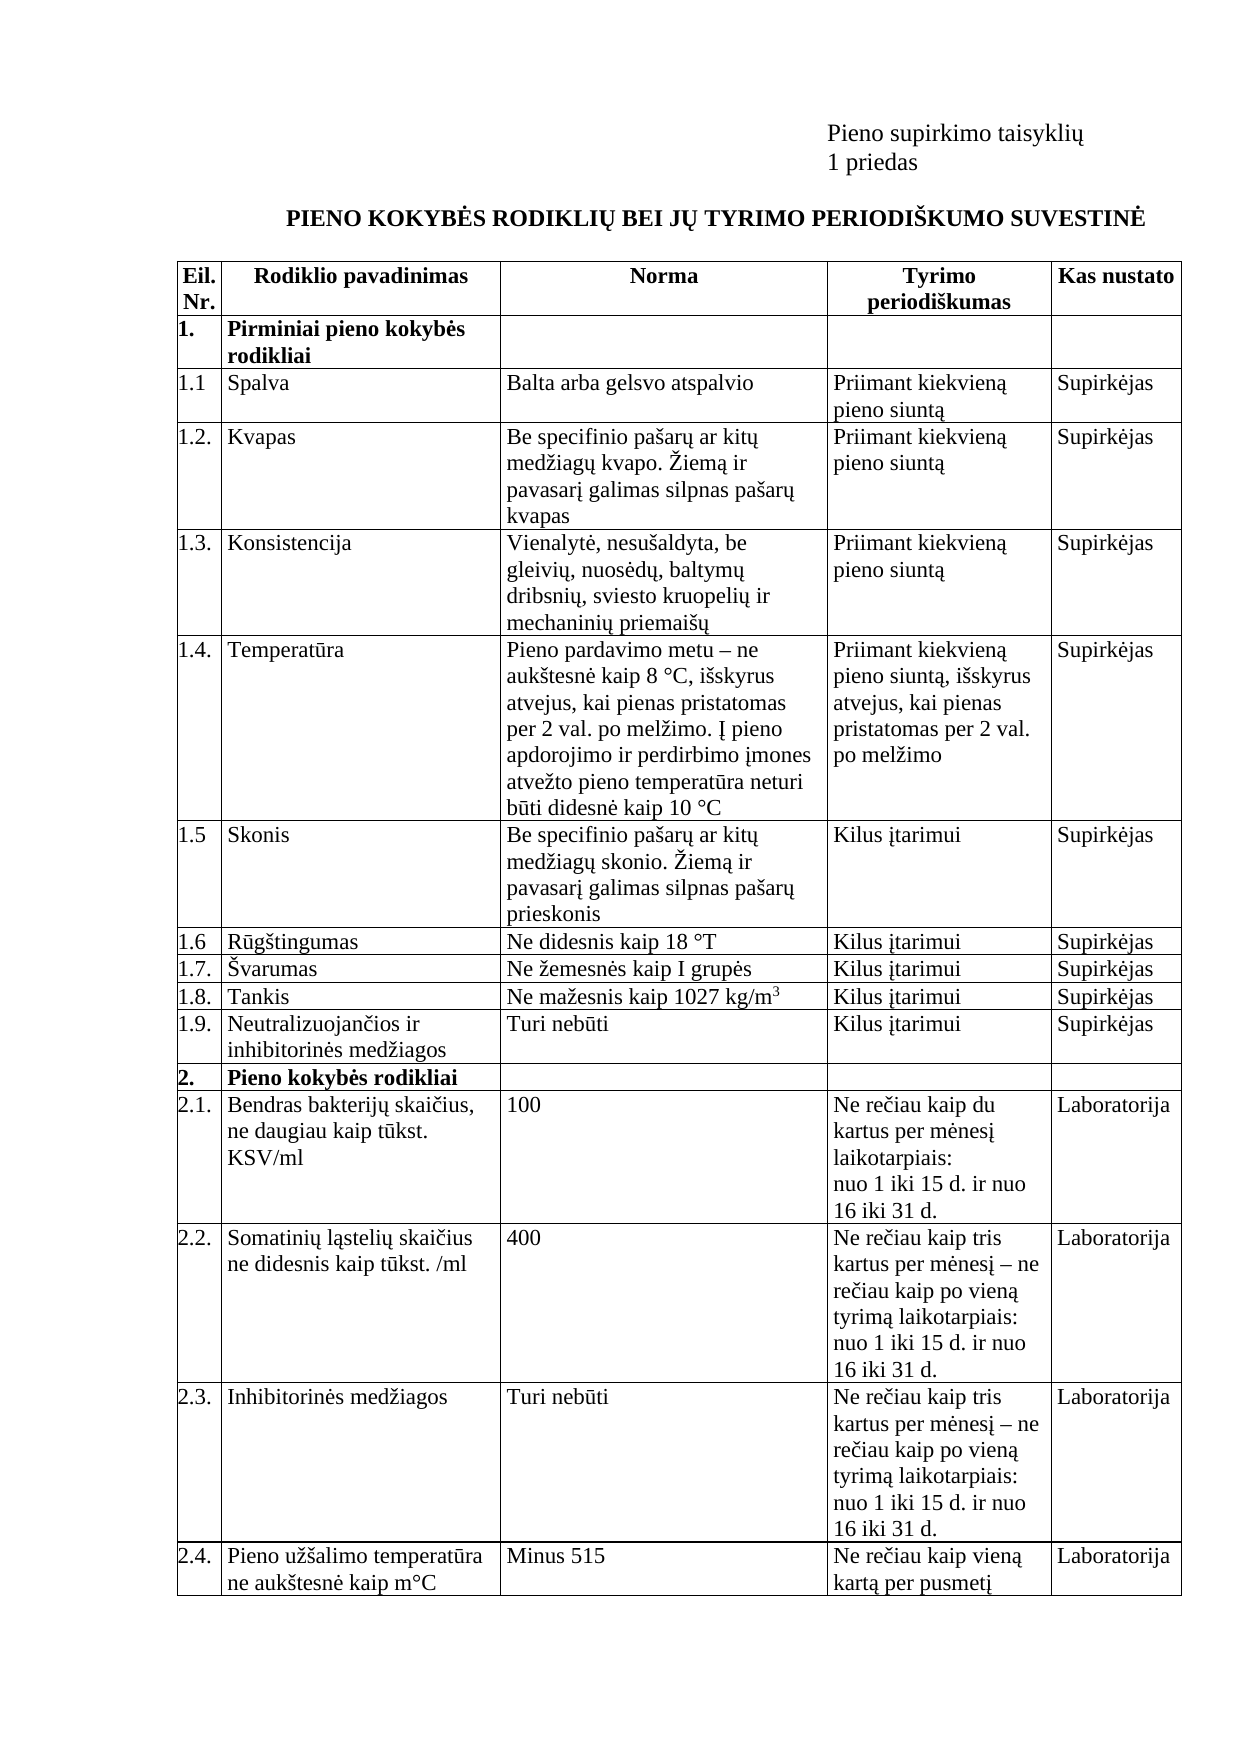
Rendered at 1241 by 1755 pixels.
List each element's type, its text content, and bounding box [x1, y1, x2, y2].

table_cell Turi nebūti [501, 1383, 827, 1541]
table_cell Rūgštingumas [222, 928, 500, 954]
table_cell [828, 1064, 1051, 1090]
table_cell Pieno užšalimo temperatūra ne aukštesnė kaip m°C [222, 1543, 500, 1595]
table_cell 100 [501, 1091, 827, 1223]
table_cell Priimant kiekvieną pieno siuntą [828, 423, 1051, 528]
table_cell 2.3. [178, 1383, 221, 1541]
table_cell Ne rečiau kaip tris kartus per mėnesį – ne rečiau kaip po vieną tyrimą laikotarpiais: nuo 1 iki 15 d. ir nuo 16 iki 31 d. [828, 1383, 1051, 1541]
table_cell Spalva [222, 369, 500, 422]
table_cell Somatinių ląstelių skaičius ne didesnis kaip tūkst. /ml [222, 1224, 500, 1382]
table_cell Supirkėjas [1052, 530, 1181, 635]
table_cell 1. [178, 316, 221, 368]
table_cell Laboratorija [1052, 1224, 1181, 1382]
table_cell 2. [178, 1064, 221, 1090]
table_cell 1.6 [178, 928, 221, 954]
table_cell Kilus įtarimui [828, 983, 1051, 1009]
table_cell Turi nebūti [501, 1010, 827, 1063]
table_cell Supirkėjas [1052, 423, 1181, 528]
table_cell Supirkėjas [1052, 369, 1181, 422]
table_cell [1052, 316, 1181, 368]
table_cell Pieno kokybės rodikliai [222, 1064, 500, 1090]
table_cell Supirkėjas [1052, 821, 1181, 927]
text 1 priedas [709, 147, 1181, 176]
table_cell Bendras bakterijų skaičius, ne daugiau kaip tūkst. KSV/ml [222, 1091, 500, 1223]
table_cell 1.7. [178, 955, 221, 982]
table_cell Ne rečiau kaip du kartus per mėnesį laikotarpiais: nuo 1 iki 15 d. ir nuo 16 iki 31 d. [828, 1091, 1051, 1223]
table_cell Supirkėjas [1052, 955, 1181, 982]
table_cell Minus 515 [501, 1543, 827, 1595]
table_cell 1.4. [178, 636, 221, 820]
text Pieno supirkimo taisyklių [827, 118, 1181, 147]
table_cell 2.1. [178, 1091, 221, 1223]
table_cell Kilus įtarimui [828, 955, 1051, 982]
table_cell Temperatūra [222, 636, 500, 820]
table_cell Tankis [222, 983, 500, 1009]
table_header Eil. Nr. [178, 262, 221, 314]
table_cell 1.5 [178, 821, 221, 927]
table_cell Supirkėjas [1052, 636, 1181, 820]
table_cell Priimant kiekvieną pieno siuntą [828, 530, 1051, 635]
table_cell Ne mažesnis kaip 1027 kg/m3 [501, 983, 827, 1009]
table_cell Be specifinio pašarų ar kitų medžiagų kvapo. Žiemą ir pavasarį galimas silpnas pašarų kvapas [501, 423, 827, 528]
table_cell Priimant kiekvieną pieno siuntą [828, 369, 1051, 422]
table_cell Vienalytė, nesušaldyta, be gleivių, nuosėdų, baltymų dribsnių, sviesto kruopelių ir mechaninių priemaišų [501, 530, 827, 635]
table_cell Laboratorija [1052, 1091, 1181, 1223]
table_cell Laboratorija [1052, 1543, 1181, 1595]
table_cell Supirkėjas [1052, 928, 1181, 954]
table_cell Švarumas [222, 955, 500, 982]
table_cell Kilus įtarimui [828, 1010, 1051, 1063]
table_cell 2.2. [178, 1224, 221, 1382]
table_cell Priimant kiekvieną pieno siuntą, išskyrus atvejus, kai pienas pristatomas per 2 val. po melžimo [828, 636, 1051, 820]
table_header Rodiklio pavadinimas [222, 262, 500, 314]
table_cell Ne žemesnės kaip I grupės [501, 955, 827, 982]
table_cell Kvapas [222, 423, 500, 528]
table_cell 1.8. [178, 983, 221, 1009]
table_cell 1.1 [178, 369, 221, 422]
table_cell [828, 316, 1051, 368]
table_cell 1.3. [178, 530, 221, 635]
table_cell Laboratorija [1052, 1383, 1181, 1541]
table_cell 1.2. [178, 423, 221, 528]
table_cell Konsistencija [222, 530, 500, 635]
table_cell [501, 316, 827, 368]
table_cell Neutralizuojančios ir inhibitorinės medžiagos [222, 1010, 500, 1063]
table_cell [1052, 1064, 1181, 1090]
table_cell Kilus įtarimui [828, 821, 1051, 927]
table_cell Supirkėjas [1052, 983, 1181, 1009]
table_cell Ne rečiau kaip tris kartus per mėnesį – ne rečiau kaip po vieną tyrimą laikotarpiais: nuo 1 iki 15 d. ir nuo 16 iki 31 d. [828, 1224, 1051, 1382]
table_header Kas nustato [1052, 262, 1181, 314]
table_cell Ne didesnis kaip 18 °T [501, 928, 827, 954]
table_cell 400 [501, 1224, 827, 1382]
table_cell Kilus įtarimui [828, 928, 1051, 954]
table_cell Be specifinio pašarų ar kitų medžiagų skonio. Žiemą ir pavasarį galimas silpnas pašarų prieskonis [501, 821, 827, 927]
table_header Norma [501, 262, 827, 314]
table_cell Skonis [222, 821, 500, 927]
table_cell Pirminiai pieno kokybės rodikliai [222, 316, 500, 368]
table_cell Supirkėjas [1052, 1010, 1181, 1063]
table_header Tyrimo periodiškumas [828, 262, 1051, 314]
table_cell Ne rečiau kaip vieną kartą per pusmetį [828, 1543, 1051, 1595]
table_cell Balta arba gelsvo atspalvio [501, 369, 827, 422]
table_cell [501, 1064, 827, 1090]
table_cell 1.9. [178, 1010, 221, 1063]
table_cell Inhibitorinės medžiagos [222, 1383, 500, 1541]
table_cell 2.4. [178, 1543, 221, 1595]
table_cell Pieno pardavimo metu – ne aukštesnė kaip 8 °C, išskyrus atvejus, kai pienas pristatomas per 2 val. po melžimo. Į pieno apdorojimo ir perdirbimo įmones atvežto pieno temperatūra neturi būti didesnė kaip 10 °C [501, 636, 827, 820]
text PIENO KOKYBĖS RODIKLIŲ BEI JŲ TYRIMO PERIODIŠKUMO SUVESTINĖ [177, 204, 1181, 232]
